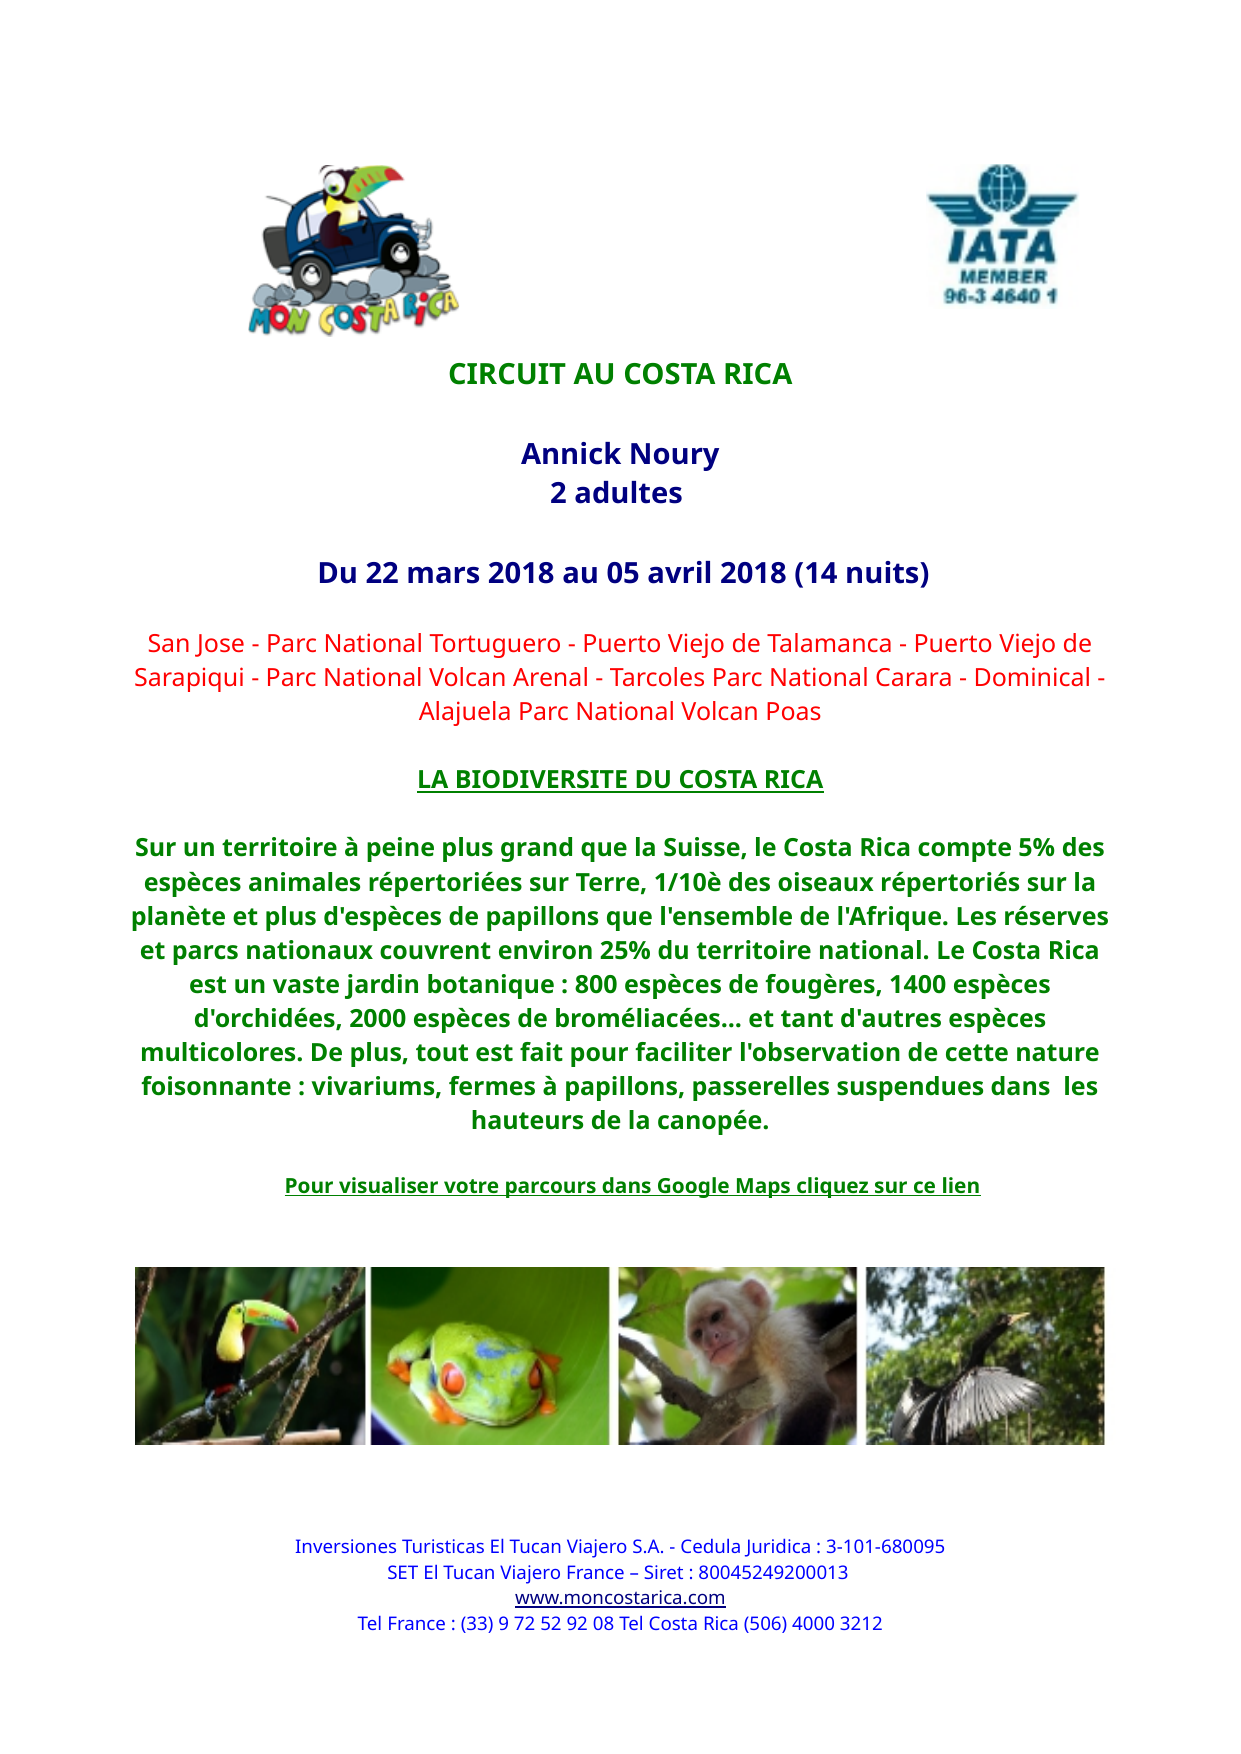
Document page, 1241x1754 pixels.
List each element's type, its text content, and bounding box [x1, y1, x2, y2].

text San Jose - Parc National Tortuguero - Puerto Viejo de Talamanca - Puerto Viejo de Sarapiqui - Parc National Volcan Arenal - Tarcoles Parc National Carara - Dominical - Alajuela Parc National Volcan Poas [118, 626, 1122, 728]
picture [135, 1267, 1116, 1445]
table_header [118, 118, 620, 353]
text CIRCUIT AU COSTA RICA [118, 353, 1122, 393]
text Sur un territoire à peine plus grand que la Suisse, le Costa Rica compte 5% des espèces animales répertoriées sur Terre, 1/10è des oiseaux répertoriés sur la planète et plus d'espèces de papillons que l'ensemble de l'Afrique. Les réserves et parcs nationaux couvrent environ 25% du territoire national. Le Costa Rica est un vaste jardin botanique : 800 espèces de fougères, 1400 espèces d'orchidées, 2000 espèces de broméliacées... et tant d'autres espèces multicolores. De plus, tout est fait pour faciliter l'observation de cette nature foisonnante : vivariums, fermes à papillons, passerelles suspendues dans les hauteurs de la canopée. [118, 830, 1122, 1137]
text LA BIODIVERSITE DU COSTA RICA [118, 762, 1122, 796]
table_header [620, 118, 1122, 353]
picture [248, 165, 460, 337]
picture [926, 164, 1080, 309]
text 2 adultes [118, 473, 1122, 512]
text Pour visualiser votre parcours dans Google Maps cliquez sur ce lien [118, 1171, 1146, 1199]
text Annick Noury [118, 433, 1122, 473]
text Du 22 mars 2018 au 05 avril 2018 (14 nuits) [118, 552, 1122, 592]
